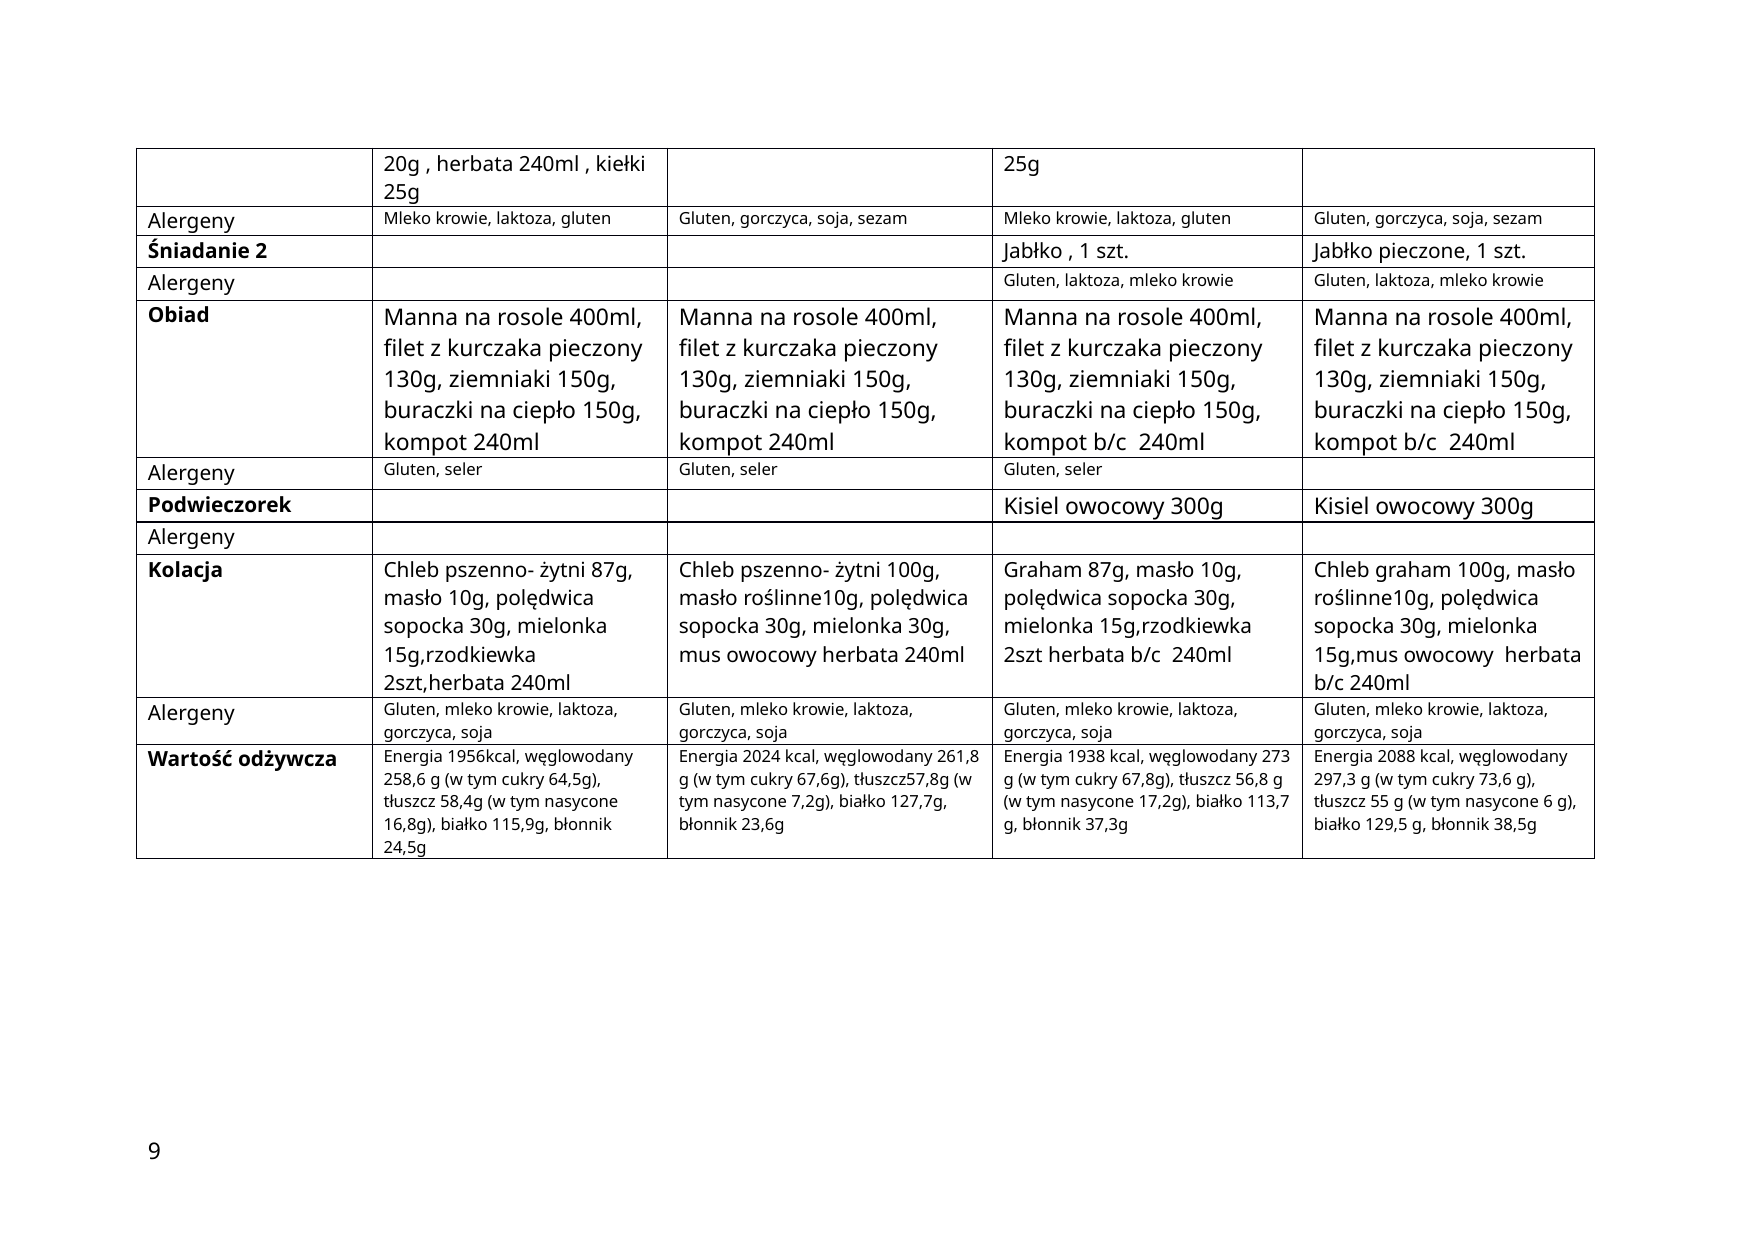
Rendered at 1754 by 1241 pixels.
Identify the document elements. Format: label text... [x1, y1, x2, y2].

table_cell Obiad [137, 301, 372, 457]
table_cell Manna na rosole 400ml, filet z kurczaka pieczony 130g, ziemniaki 150g, buraczki na ciepło 150g, kompot b/c 240ml [1303, 301, 1594, 457]
table_cell Gluten, seler [993, 458, 1302, 489]
table_cell Chleb graham 100g, masło roślinne10g, polędwica sopocka 30g, mielonka 15g,mus owocowy herbata b/c 240ml [1303, 555, 1594, 697]
table_cell Gluten, gorczyca, soja, sezam [668, 207, 992, 235]
table_cell Gluten, mleko krowie, laktoza, gorczyca, soja [1303, 698, 1594, 743]
table_cell [993, 523, 1302, 554]
table_cell [668, 268, 992, 299]
table_cell Gluten, seler [668, 458, 992, 489]
table_cell [373, 523, 667, 554]
table_cell [1303, 523, 1594, 554]
table_cell Manna na rosole 400ml, filet z kurczaka pieczony 130g, ziemniaki 150g, buraczki na ciepło 150g, kompot 240ml [373, 301, 667, 457]
table_cell 25g [993, 149, 1302, 206]
table_cell Gluten, mleko krowie, laktoza, gorczyca, soja [668, 698, 992, 743]
table_cell Gluten, laktoza, mleko krowie [1303, 268, 1594, 299]
table_cell Energia 2024 kcal, węglowodany 261,8 g (w tym cukry 67,6g), tłuszcz57,8g (w tym nasycone 7,2g), białko 127,7g, błonnik 23,6g [668, 745, 992, 858]
table_cell Alergeny [137, 698, 372, 743]
table_cell [373, 236, 667, 267]
table_cell [668, 523, 992, 554]
table_cell Gluten, mleko krowie, laktoza, gorczyca, soja [373, 698, 667, 743]
table_cell [373, 490, 667, 521]
table_cell Gluten, gorczyca, soja, sezam [1303, 207, 1594, 235]
table_cell Gluten, seler [373, 458, 667, 489]
table_cell Wartość odżywcza [137, 745, 372, 858]
table_cell Manna na rosole 400ml, filet z kurczaka pieczony 130g, ziemniaki 150g, buraczki na ciepło 150g, kompot b/c 240ml [993, 301, 1302, 457]
table_cell Kolacja [137, 555, 372, 697]
table_cell Energia 2088 kcal, węglowodany 297,3 g (w tym cukry 73,6 g), tłuszcz 55 g (w tym nasycone 6 g), białko 129,5 g, błonnik 38,5g [1303, 745, 1594, 858]
table_cell Alergeny [137, 458, 372, 489]
table_cell [1303, 149, 1594, 206]
table_cell Alergeny [137, 268, 372, 299]
table_cell Gluten, mleko krowie, laktoza, gorczyca, soja [993, 698, 1302, 743]
table_cell Alergeny [137, 207, 372, 235]
table_cell Jabłko , 1 szt. [993, 236, 1302, 267]
table_cell Kisiel owocowy 300g [993, 490, 1302, 521]
table_cell Alergeny [137, 523, 372, 554]
table_cell Śniadanie 2 [137, 236, 372, 267]
table_cell Kisiel owocowy 300g [1303, 490, 1594, 521]
table_cell Mleko krowie, laktoza, gluten [373, 207, 667, 235]
table_cell [668, 490, 992, 521]
table_cell Energia 1956kcal, węglowodany 258,6 g (w tym cukry 64,5g), tłuszcz 58,4g (w tym nasycone 16,8g), białko 115,9g, błonnik 24,5g [373, 745, 667, 858]
table_cell [137, 149, 372, 206]
table_cell 20g , herbata 240ml , kiełki 25g [373, 149, 667, 206]
table_cell [1303, 458, 1594, 489]
table_cell Mleko krowie, laktoza, gluten [993, 207, 1302, 235]
table_cell Chleb pszenno- żytni 100g, masło roślinne10g, polędwica sopocka 30g, mielonka 30g, mus owocowy herbata 240ml [668, 555, 992, 697]
table_cell Energia 1938 kcal, węglowodany 273 g (w tym cukry 67,8g), tłuszcz 56,8 g (w tym nasycone 17,2g), białko 113,7 g, błonnik 37,3g [993, 745, 1302, 858]
table_cell [373, 268, 667, 299]
table_cell Gluten, laktoza, mleko krowie [993, 268, 1302, 299]
table_cell Chleb pszenno- żytni 87g, masło 10g, polędwica sopocka 30g, mielonka 15g,rzodkiewka 2szt,herbata 240ml [373, 555, 667, 697]
table_cell Jabłko pieczone, 1 szt. [1303, 236, 1594, 267]
table_cell Podwieczorek [137, 490, 372, 521]
table_cell Manna na rosole 400ml, filet z kurczaka pieczony 130g, ziemniaki 150g, buraczki na ciepło 150g, kompot 240ml [668, 301, 992, 457]
table_cell [668, 149, 992, 206]
table_cell [668, 236, 992, 267]
table_cell Graham 87g, masło 10g, polędwica sopocka 30g, mielonka 15g,rzodkiewka 2szt herbata b/c 240ml [993, 555, 1302, 697]
